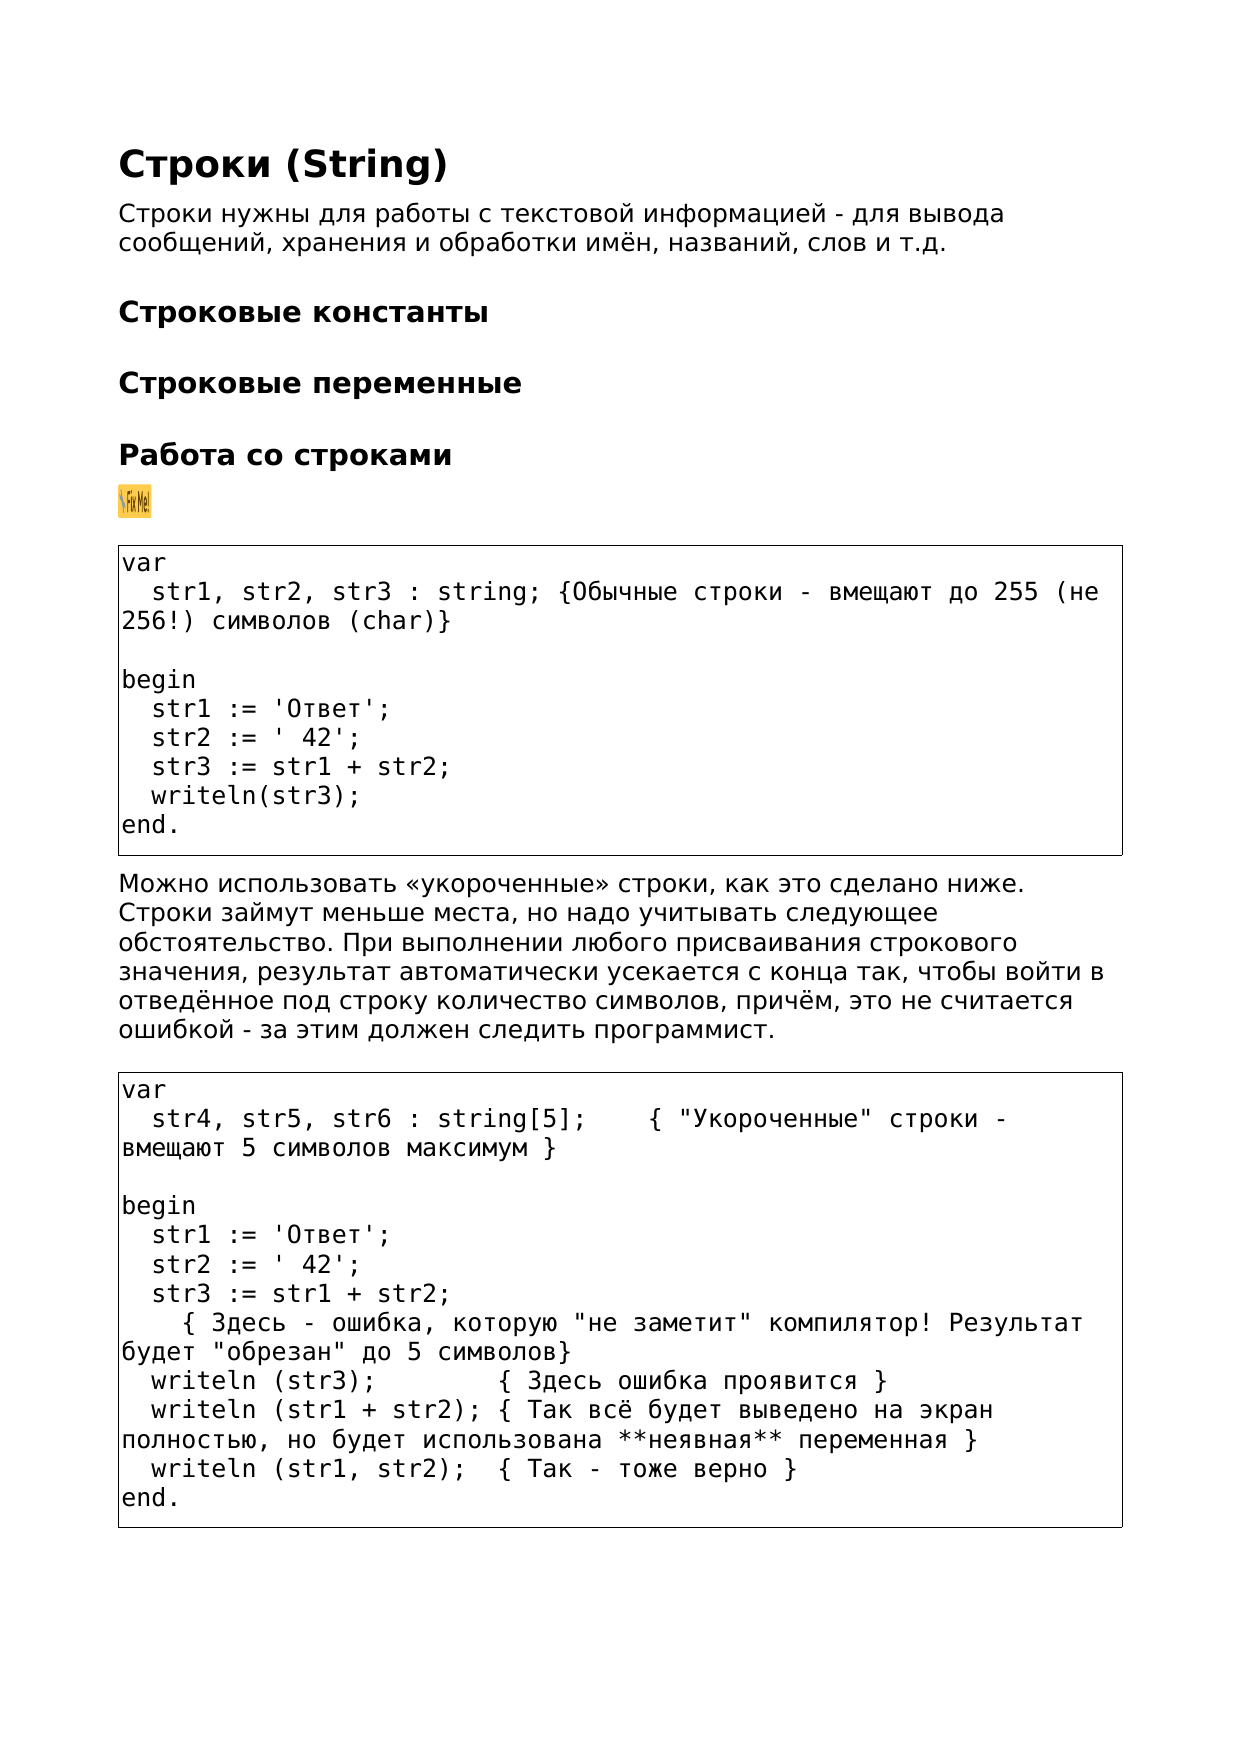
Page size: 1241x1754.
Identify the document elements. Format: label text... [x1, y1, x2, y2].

table_header var str4, str5, str6 : string[5]; { "Укороченные" строки - вмещают 5 символов максимум } begin str1 := 'Ответ'; str2 := ' 42'; str3 := str1 + str2; { Здесь - ошибка, которую "не заметит" компилятор! Результат будет "обрезан" до 5 символов} writeln (str3); { Здесь ошибка проявится } writeln (str1 + str2); { Так всё будет выведено на экран полностью, но будет использована **неявная** переменная } writeln (str1, str2); { Так - тоже верно } end. [119, 1073, 1122, 1527]
table_header var str1, str2, str3 : string; {Обычные строки - вмещают до 255 (не 256!) символов (char)} begin str1 := 'Ответ'; str2 := ' 42'; str3 := str1 + str2; writeln(str3); end. [119, 546, 1122, 854]
text Строки нужны для работы с текстовой информацией - для вывода сообщений, хранения и обработки имён, названий, слов и т.д. [118, 199, 1122, 258]
text Можно использовать «укороченные» строки, как это сделано ниже. Строки займут меньше места, но надо учитывать следующее обстоятельство. При выполнении любого присваивания строкового значения, результат автоматически усекается с конца так, чтобы войти в отведённое под строку количество символов, причём, это не считается ошибкой - за этим должен следить программист. [118, 869, 1122, 1044]
subtitle Работа со строками [118, 438, 1122, 472]
subtitle Строковые константы [118, 295, 1122, 329]
subtitle Строковые переменные [118, 367, 1122, 401]
subtitle Строки (String) [118, 143, 1122, 187]
